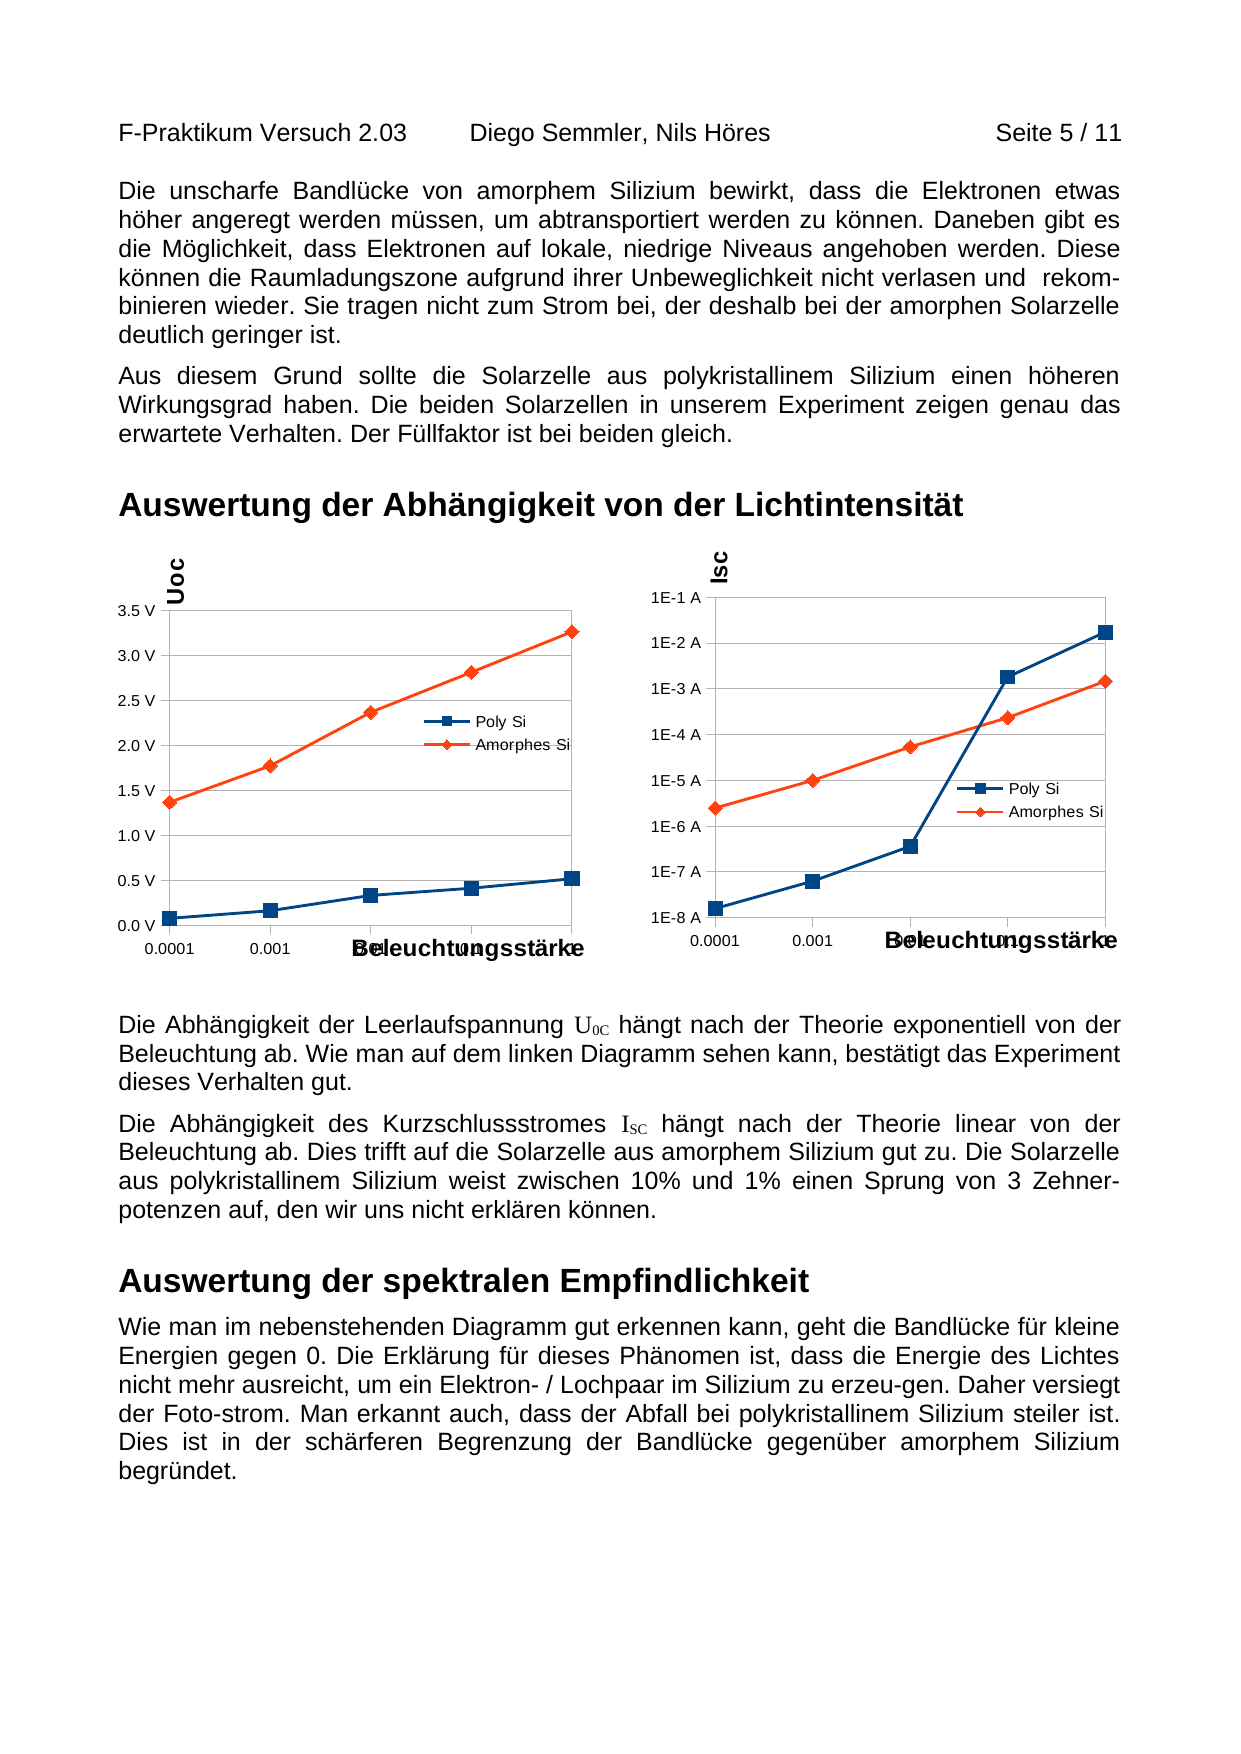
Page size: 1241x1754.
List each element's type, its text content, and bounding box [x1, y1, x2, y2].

subtitle Auswertung der Abhängigkeit von der Lichtintensität [118, 485, 1122, 524]
text Die Abhängigkeit der Leerlaufspannung U0C hängt nach der Theorie exponentiell von der Beleuchtung ab. Wie man auf dem linken Diagramm sehen kann, bestätigt das Experiment dieses Verhalten gut. [118, 1010, 1122, 1096]
text Die Abhängigkeit des Kurzschlussstromes ISC hängt nach der Theorie linear von der Beleuchtung ab. Dies trifft auf die Solarzelle aus amorphem Silizium gut zu. Die Solarzelle aus polykristallinem Silizium weist zwischen 10% und 1% einen Sprung von 3 Zehner-potenzen auf, den wir uns nicht erklären können. [118, 1108, 1122, 1224]
text Die unscharfe Bandlücke von amorphem Silizium bewirkt, dass die Elektronen etwas höher angeregt werden müssen, um abtransportiert werden zu können. Daneben gibt es die Möglichkeit, dass Elektronen auf lokale, niedrige Niveaus angehoben werden. Diese können die Raumladungszone aufgrund ihrer Unbeweglichkeit nicht verlasen und rekom-binieren wieder. Sie tragen nicht zum Strom bei, der deshalb bei der amorphen Solarzelle deutlich geringer ist. [118, 176, 1122, 349]
text Wie man im nebenstehenden Diagramm gut erkennen kann, geht die Bandlücke für kleine Energien gegen 0. Die Erklärung für dieses Phänomen ist, dass die Energie des Lichtes nicht mehr ausreicht, um ein Elektron- / Lochpaar im Silizium zu erzeu-gen. Daher versiegt der Foto-strom. Man erkannt auch, dass der Abfall bei polykristallinem Silizium steiler ist. Dies ist in der schärferen Begrenzung der Bandlücke gegenüber amorphem Silizium begründet. [118, 1312, 1122, 1485]
text Aus diesem Grund sollte die Solarzelle aus polykristallinem Silizium einen höheren Wirkungsgrad haben. Die beiden Solarzellen in unserem Experiment zeigen genau das erwartete Verhalten. Der Füllfaktor ist bei beiden gleich. [118, 361, 1122, 448]
subtitle Auswertung der spektralen Empfindlichkeit [118, 1261, 1122, 1300]
